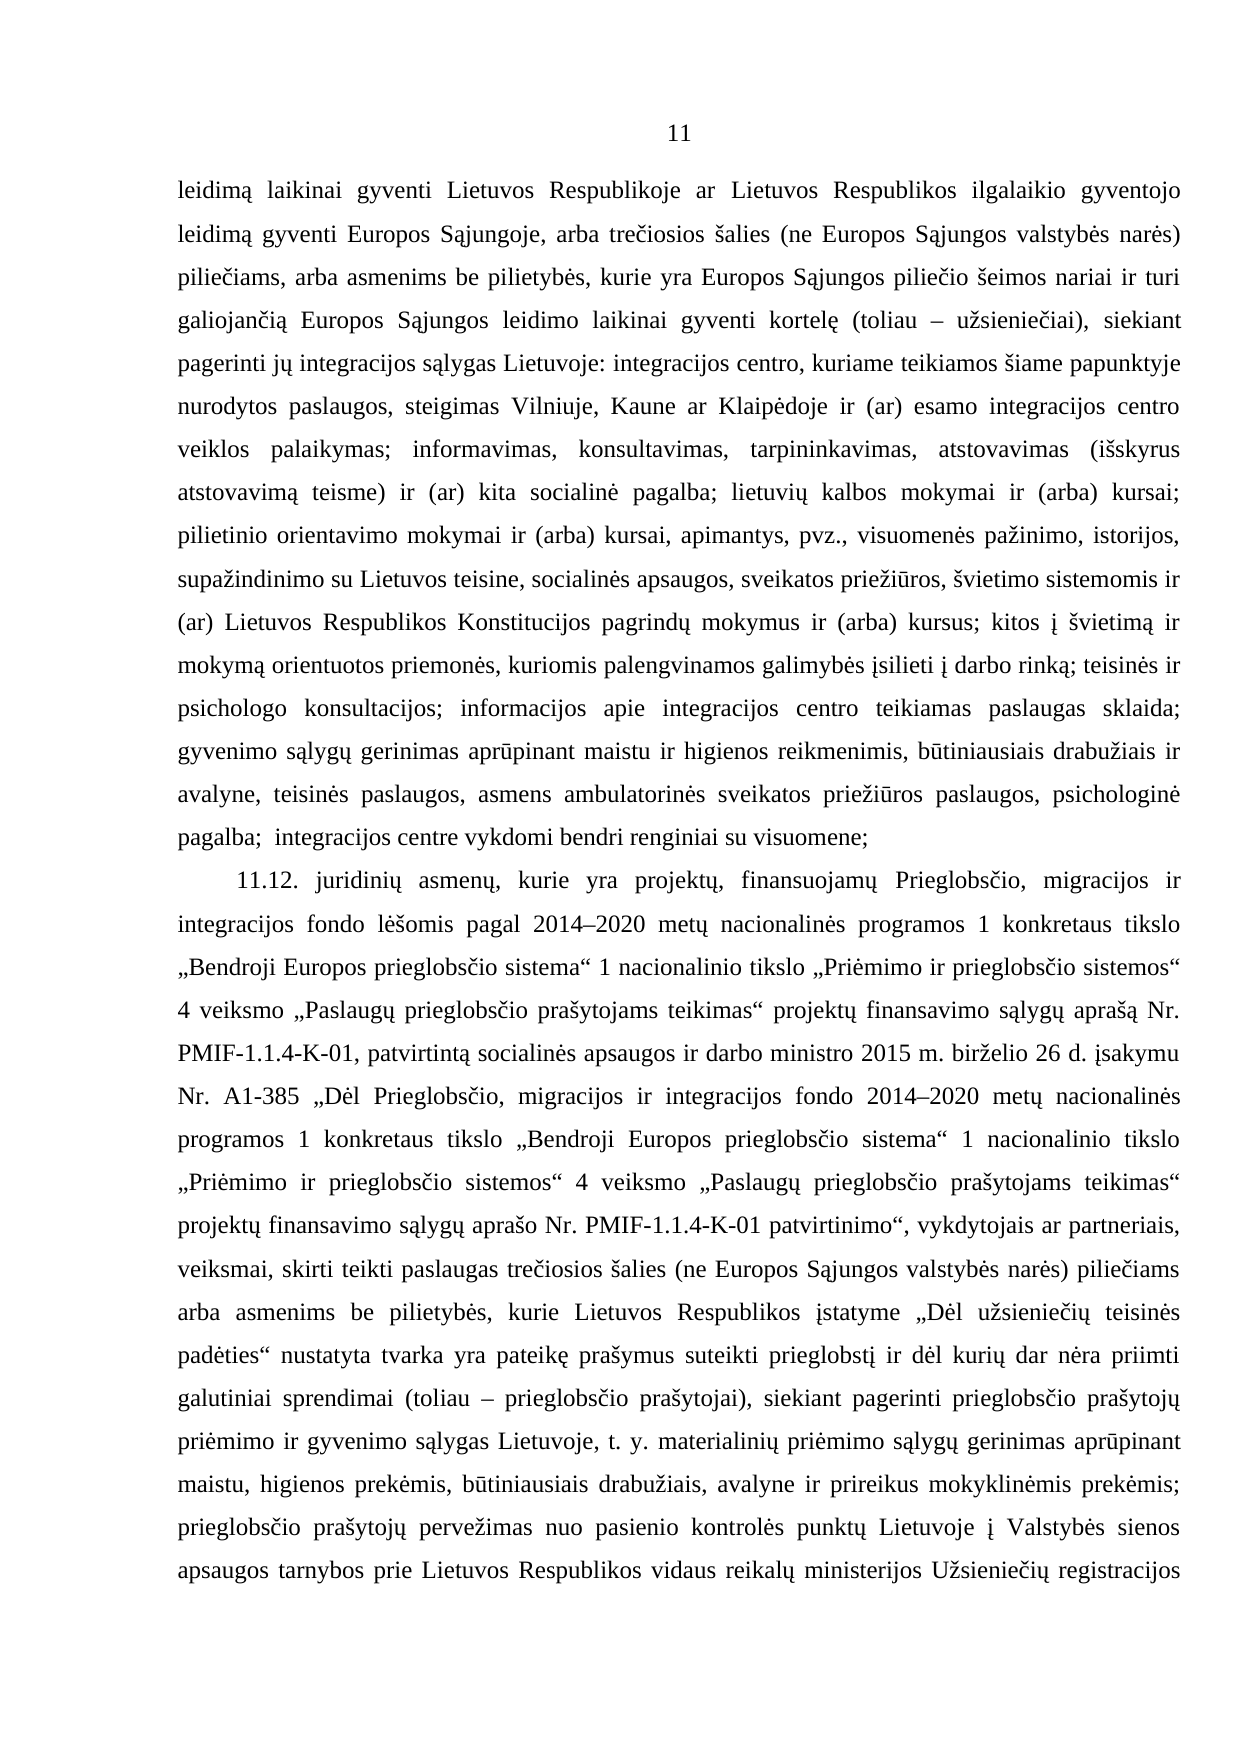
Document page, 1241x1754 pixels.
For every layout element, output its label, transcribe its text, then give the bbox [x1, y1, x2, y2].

text leidimą laikinai gyventi Lietuvos Respublikoje ar Lietuvos Respublikos ilgalaikio gyventojo leidimą gyventi Europos Sąjungoje, arba trečiosios šalies (ne Europos Sąjungos valstybės narės) piliečiams, arba asmenims be pilietybės, kurie yra Europos Sąjungos piliečio šeimos nariai ir turi galiojančią Europos Sąjungos leidimo laikinai gyventi kortelę (toliau – užsieniečiai), siekiant pagerinti jų integracijos sąlygas Lietuvoje: integracijos centro, kuriame teikiamos šiame papunktyje nurodytos paslaugos, steigimas Vilniuje, Kaune ar Klaipėdoje ir (ar) esamo integracijos centro veiklos palaikymas; informavimas, konsultavimas, tarpininkavimas, atstovavimas (išskyrus atstovavimą teisme) ir (ar) kita socialinė pagalba; lietuvių kalbos mokymai ir (arba) kursai; pilietinio orientavimo mokymai ir (arba) kursai, apimantys, pvz., visuomenės pažinimo, istorijos, supažindinimo su Lietuvos teisine, socialinės apsaugos, sveikatos priežiūros, švietimo sistemomis ir (ar) Lietuvos Respublikos Konstitucijos pagrindų mokymus ir (arba) kursus; kitos į švietimą ir mokymą orientuotos priemonės, kuriomis palengvinamos galimybės įsilieti į darbo rinką; teisinės ir psichologo konsultacijos; informacijos apie integracijos centro teikiamas paslaugas sklaida; gyvenimo sąlygų gerinimas aprūpinant maistu ir higienos reikmenimis, būtiniausiais drabužiais ir avalyne, teisinės paslaugos, asmens ambulatorinės sveikatos priežiūros paslaugos, psichologinė pagalba; integracijos centre vykdomi bendri renginiai su visuomene; [177, 176, 1181, 851]
text 11.12. juridinių asmenų, kurie yra projektų, finansuojamų Prieglobsčio, migracijos ir integracijos fondo lėšomis pagal 2014–2020 metų nacionalinės programos 1 konkretaus tikslo „Bendroji Europos prieglobsčio sistema“ 1 nacionalinio tikslo „Priėmimo ir prieglobsčio sistemos“ 4 veiksmo „Paslaugų prieglobsčio prašytojams teikimas“ projektų finansavimo sąlygų aprašą Nr. PMIF-1.1.4-K-01, patvirtintą socialinės apsaugos ir darbo ministro 2015 m. birželio 26 d. įsakymu Nr. A1-385 „Dėl Prieglobsčio, migracijos ir integracijos fondo 2014–2020 metų nacionalinės programos 1 konkretaus tikslo „Bendroji Europos prieglobsčio sistema“ 1 nacionalinio tikslo „Priėmimo ir prieglobsčio sistemos“ 4 veiksmo „Paslaugų prieglobsčio prašytojams teikimas“ projektų finansavimo sąlygų aprašo Nr. PMIF-1.1.4-K-01 patvirtinimo“, vykdytojais ar partneriais, veiksmai, skirti teikti paslaugas trečiosios šalies (ne Europos Sąjungos valstybės narės) piliečiams arba asmenims be pilietybės, kurie Lietuvos Respublikos įstatyme „Dėl užsieniečių teisinės padėties“ nustatyta tvarka yra pateikę prašymus suteikti prieglobstį ir dėl kurių dar nėra priimti galutiniai sprendimai (toliau – prieglobsčio prašytojai), siekiant pagerinti prieglobsčio prašytojų priėmimo ir gyvenimo sąlygas Lietuvoje, t. y. materialinių priėmimo sąlygų gerinimas aprūpinant maistu, higienos prekėmis, būtiniausiais drabužiais, avalyne ir prireikus mokyklinėmis prekėmis; prieglobsčio prašytojų pervežimas nuo pasienio kontrolės punktų Lietuvoje į Valstybės sienos apsaugos tarnybos prie Lietuvos Respublikos vidaus reikalų ministerijos Užsieniečių registracijos [177, 866, 1181, 1584]
